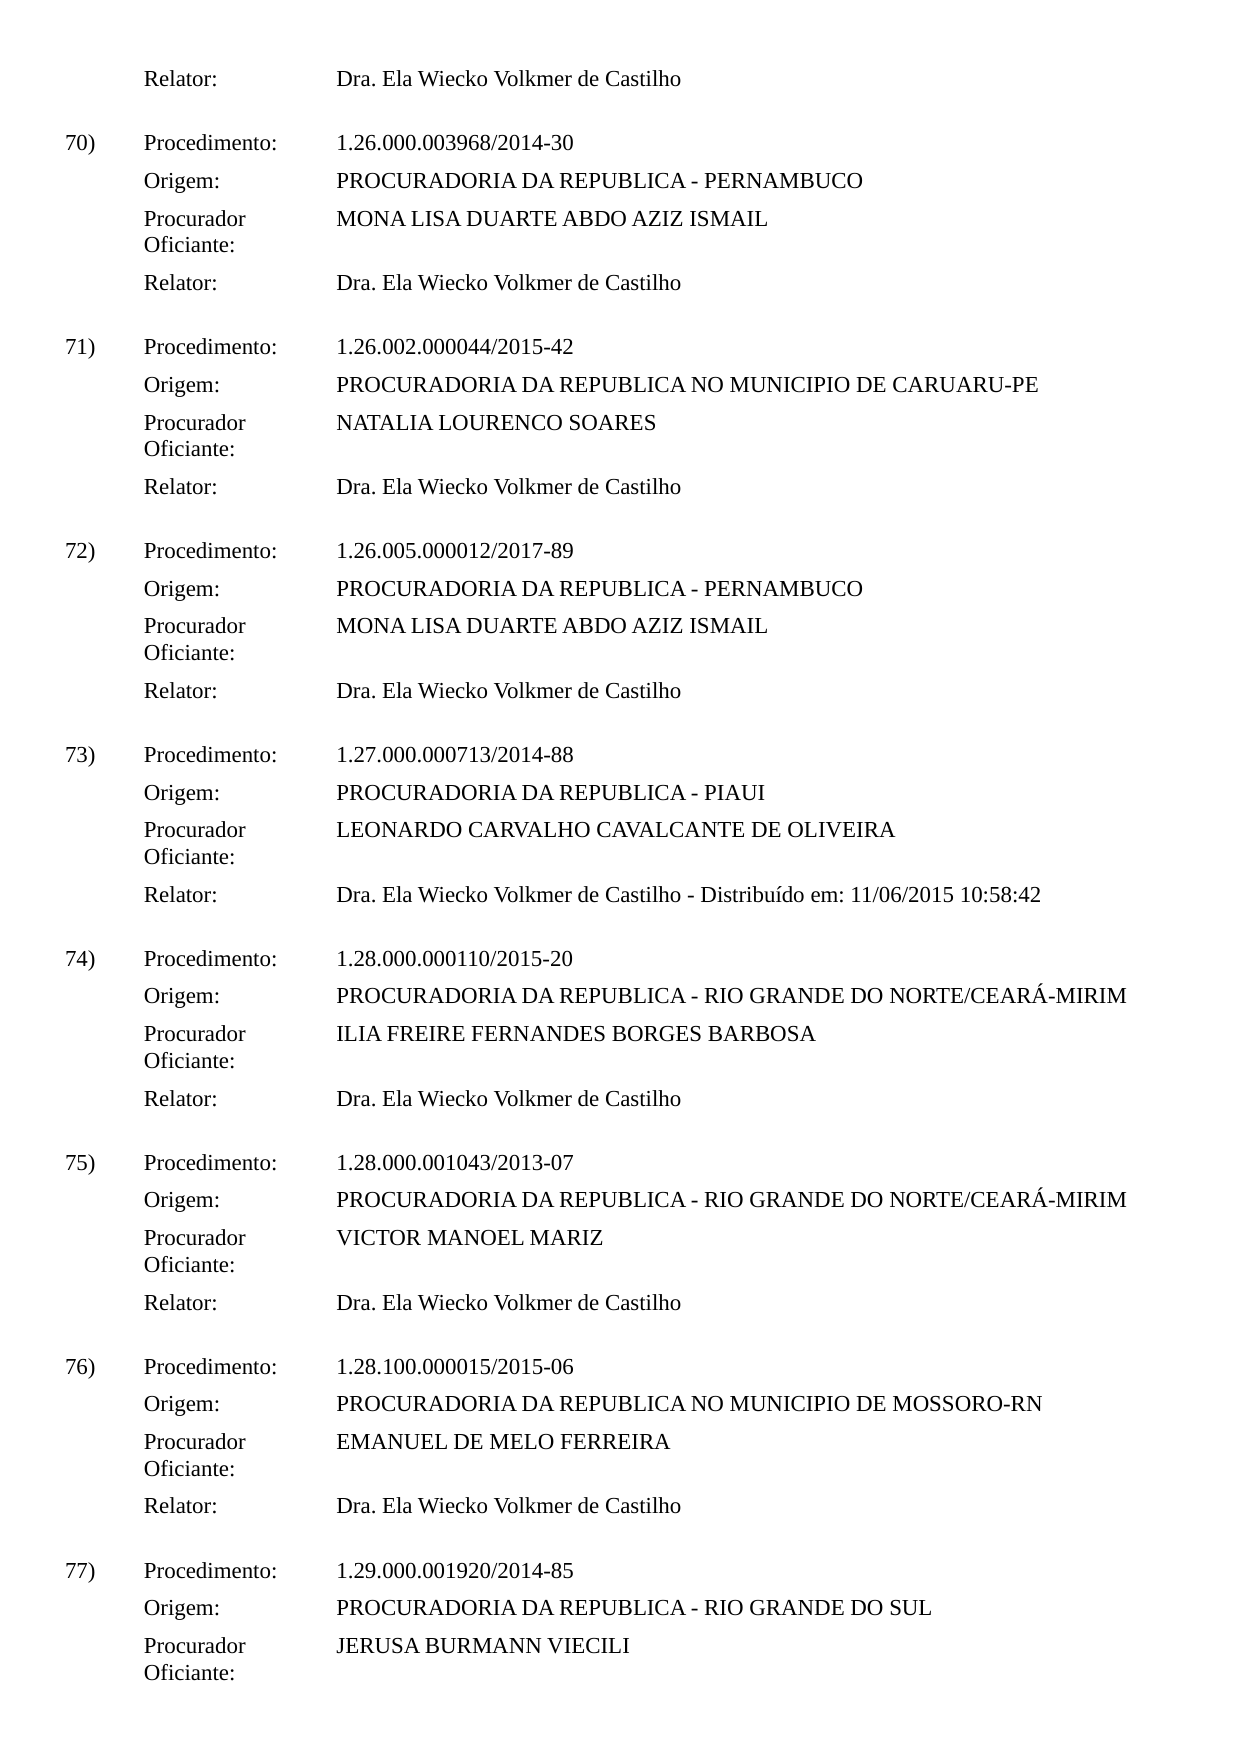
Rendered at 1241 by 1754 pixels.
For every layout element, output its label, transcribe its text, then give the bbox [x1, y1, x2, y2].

table_cell [59, 569, 138, 607]
table_header 1.28.100.000015/2015-06 [330, 1347, 1181, 1385]
table_cell Procurador Oficiante: [138, 811, 330, 875]
table_cell Procurador Oficiante: [138, 607, 330, 671]
table_cell EMANUEL DE MELO FERREIRA [330, 1423, 1181, 1487]
table_cell [59, 59, 138, 97]
table_cell PROCURADORIA DA REPUBLICA NO MUNICIPIO DE CARUARU-PE [330, 365, 1181, 403]
table_header 1.26.000.003968/2014-30 [330, 123, 1181, 161]
table_header Procedimento: [138, 939, 330, 977]
table_cell Origem: [138, 569, 330, 607]
table_cell [59, 811, 138, 875]
table_cell Relator: [138, 263, 330, 301]
table_cell [59, 199, 138, 263]
table_cell Origem: [138, 365, 330, 403]
table_cell [59, 263, 138, 301]
table_header 74) [59, 939, 138, 977]
table_cell Relator: [138, 59, 330, 97]
table_cell [59, 403, 138, 467]
table_header 1.28.000.000110/2015-20 [330, 939, 1181, 977]
table_header 70) [59, 123, 138, 161]
table_cell [59, 1015, 138, 1079]
table_header 75) [59, 1143, 138, 1181]
table_header 1.27.000.000713/2014-88 [330, 735, 1181, 773]
table_cell Procurador Oficiante: [138, 199, 330, 263]
table_cell Relator: [138, 1079, 330, 1117]
table_cell ILIA FREIRE FERNANDES BORGES BARBOSA [330, 1015, 1181, 1079]
table_cell Origem: [138, 773, 330, 811]
table_cell Relator: [138, 875, 330, 913]
table_cell [59, 1079, 138, 1117]
table_cell [59, 977, 138, 1015]
table_cell Dra. Ela Wiecko Volkmer de Castilho [330, 1283, 1181, 1321]
table_cell NATALIA LOURENCO SOARES [330, 403, 1181, 467]
table_cell PROCURADORIA DA REPUBLICA NO MUNICIPIO DE MOSSORO-RN [330, 1385, 1181, 1423]
table_cell Procurador Oficiante: [138, 1423, 330, 1487]
table_header 77) [59, 1551, 138, 1589]
table_header 76) [59, 1347, 138, 1385]
table_cell [59, 161, 138, 199]
table_cell Procurador Oficiante: [138, 1015, 330, 1079]
table_cell Dra. Ela Wiecko Volkmer de Castilho [330, 671, 1181, 709]
table_header Procedimento: [138, 1551, 330, 1589]
table_cell Procurador Oficiante: [138, 403, 330, 467]
table_header 1.28.000.001043/2013-07 [330, 1143, 1181, 1181]
table_cell Dra. Ela Wiecko Volkmer de Castilho [330, 1487, 1181, 1524]
table_cell [59, 1589, 138, 1627]
table_cell Relator: [138, 671, 330, 709]
table_cell Origem: [138, 1589, 330, 1627]
table_cell PROCURADORIA DA REPUBLICA - RIO GRANDE DO NORTE/CEARÁ-MIRIM [330, 1181, 1181, 1219]
table_cell MONA LISA DUARTE ABDO AZIZ ISMAIL [330, 199, 1181, 263]
table_header 1.26.002.000044/2015-42 [330, 327, 1181, 365]
table_cell Dra. Ela Wiecko Volkmer de Castilho [330, 1079, 1181, 1117]
table_cell Procurador Oficiante: [138, 1627, 330, 1691]
table_cell Origem: [138, 1181, 330, 1219]
table_cell MONA LISA DUARTE ABDO AZIZ ISMAIL [330, 607, 1181, 671]
table_cell [59, 467, 138, 505]
table_header 1.26.005.000012/2017-89 [330, 531, 1181, 569]
table_cell Origem: [138, 977, 330, 1015]
table_cell Relator: [138, 467, 330, 505]
table_cell [59, 1487, 138, 1524]
table_cell PROCURADORIA DA REPUBLICA - PIAUI [330, 773, 1181, 811]
table_cell [59, 1219, 138, 1283]
table_cell Origem: [138, 161, 330, 199]
table_cell [59, 875, 138, 913]
table_cell Dra. Ela Wiecko Volkmer de Castilho [330, 467, 1181, 505]
table_header 72) [59, 531, 138, 569]
table_cell Relator: [138, 1487, 330, 1524]
table_cell PROCURADORIA DA REPUBLICA - PERNAMBUCO [330, 161, 1181, 199]
table_cell [59, 773, 138, 811]
table_header Procedimento: [138, 735, 330, 773]
table_header Procedimento: [138, 531, 330, 569]
table_cell Relator: [138, 1283, 330, 1321]
table_header Procedimento: [138, 1143, 330, 1181]
table_cell [59, 1423, 138, 1487]
table_cell PROCURADORIA DA REPUBLICA - RIO GRANDE DO SUL [330, 1589, 1181, 1627]
table_cell PROCURADORIA DA REPUBLICA - PERNAMBUCO [330, 569, 1181, 607]
table_cell [59, 671, 138, 709]
table_cell JERUSA BURMANN VIECILI [330, 1627, 1181, 1691]
table_header Procedimento: [138, 327, 330, 365]
table_cell Dra. Ela Wiecko Volkmer de Castilho - Distribuído em: 11/06/2015 10:58:42 [330, 875, 1181, 913]
table_header Procedimento: [138, 1347, 330, 1385]
table_cell [59, 607, 138, 671]
table_cell LEONARDO CARVALHO CAVALCANTE DE OLIVEIRA [330, 811, 1181, 875]
table_cell [59, 1385, 138, 1423]
table_cell [59, 1181, 138, 1219]
table_cell Dra. Ela Wiecko Volkmer de Castilho [330, 59, 1181, 97]
table_cell [59, 1627, 138, 1691]
table_cell Origem: [138, 1385, 330, 1423]
table_header 73) [59, 735, 138, 773]
table_cell VICTOR MANOEL MARIZ [330, 1219, 1181, 1283]
table_cell [59, 365, 138, 403]
table_header Procedimento: [138, 123, 330, 161]
table_cell PROCURADORIA DA REPUBLICA - RIO GRANDE DO NORTE/CEARÁ-MIRIM [330, 977, 1181, 1015]
table_header 71) [59, 327, 138, 365]
table_cell Dra. Ela Wiecko Volkmer de Castilho [330, 263, 1181, 301]
table_cell [59, 1283, 138, 1321]
table_header 1.29.000.001920/2014-85 [330, 1551, 1181, 1589]
table_cell Procurador Oficiante: [138, 1219, 330, 1283]
